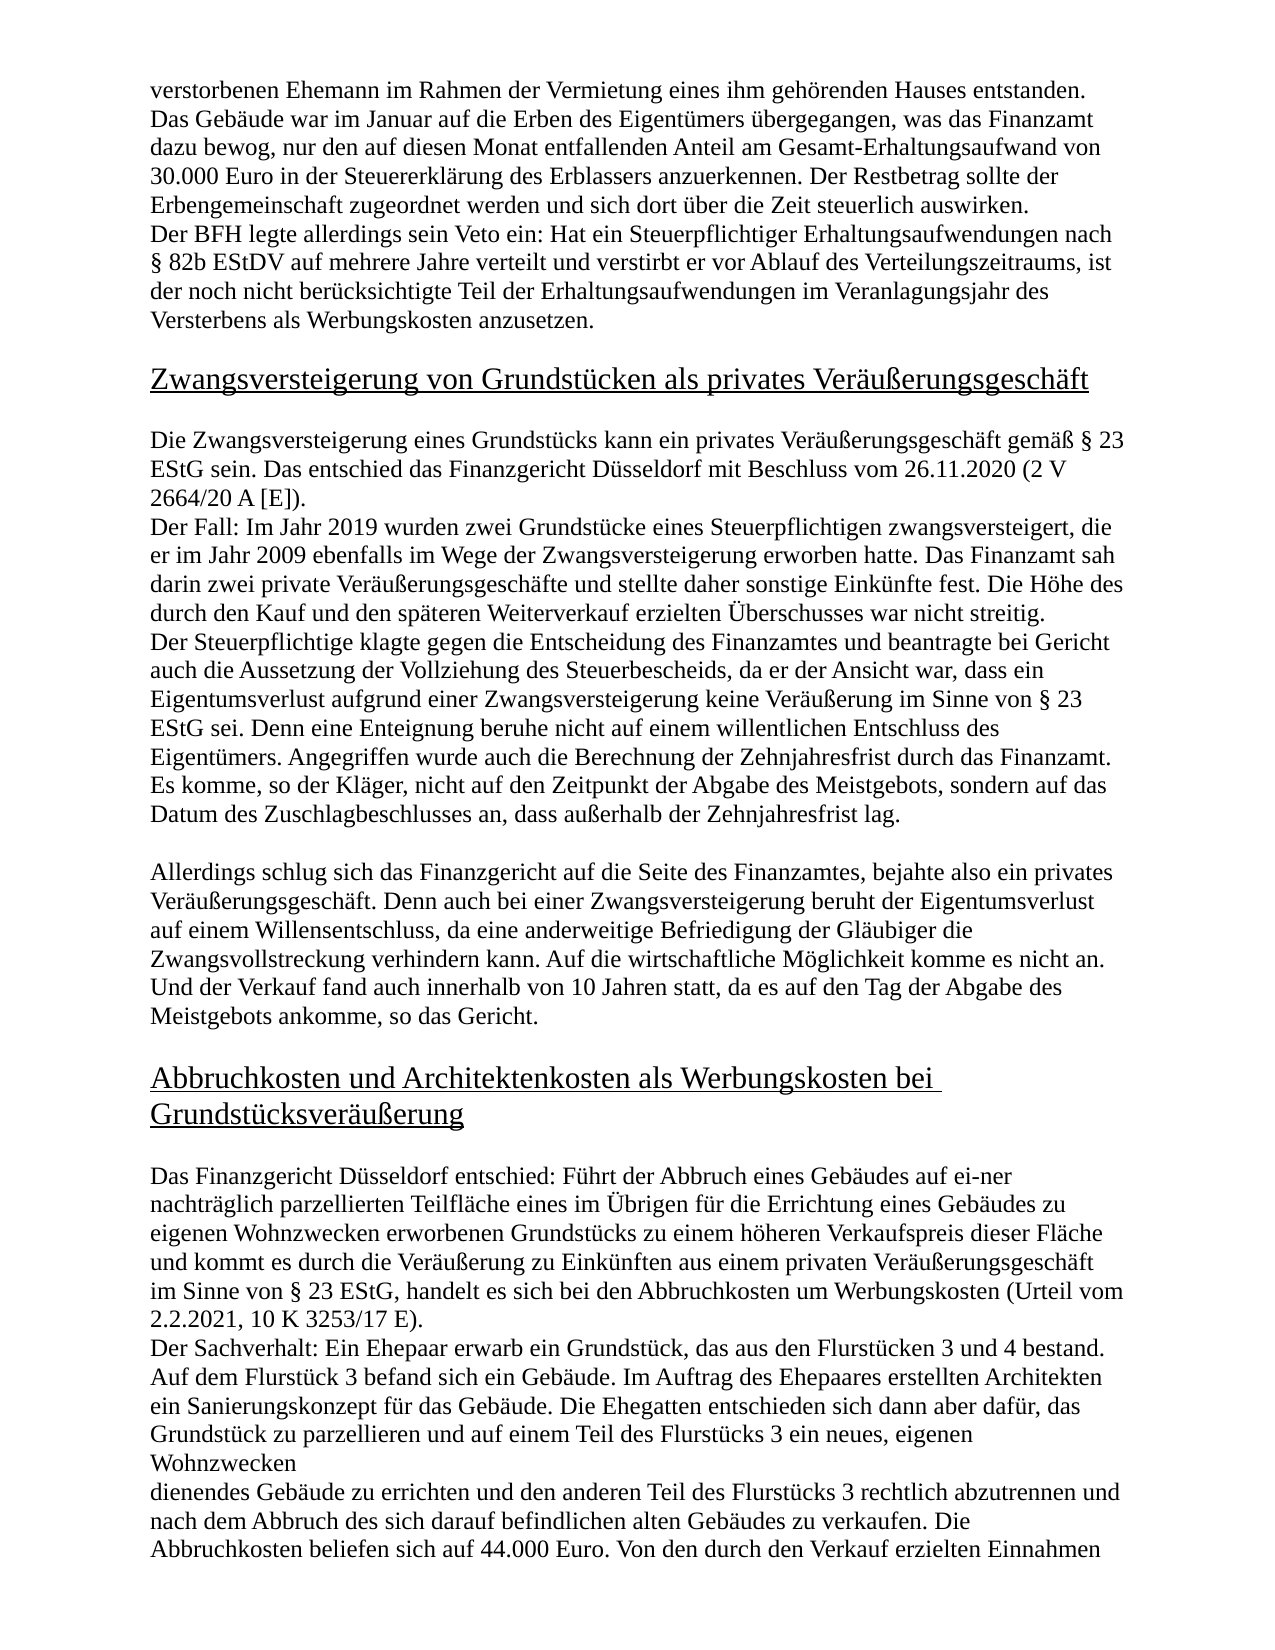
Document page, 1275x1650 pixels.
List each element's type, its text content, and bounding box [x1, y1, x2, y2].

text Abbruchkosten und Architektenkosten als Werbungskosten bei Grundstücksveräußerung [150, 1059, 1125, 1131]
text Allerdings schlug sich das Finanzgericht auf die Seite des Finanzamtes, bejahte also ein privates Veräußerungsgeschäft. Denn auch bei einer Zwangsversteigerung beruht der Eigentumsverlust auf einem Willensentschluss, da eine anderweitige Befriedigung der Gläubiger die Zwangsvollstreckung verhindern kann. Auf die wirtschaftliche Möglichkeit komme es nicht an. Und der Verkauf fand auch innerhalb von 10 Jahren statt, da es auf den Tag der Abgabe des Meistgebots ankomme, so das Gericht. [150, 857, 1125, 1030]
text Der Steuerpflichtige klagte gegen die Entscheidung des Finanzamtes und beantragte bei Gericht auch die Aussetzung der Vollziehung des Steuerbescheids, da er der Ansicht war, dass ein Eigentumsverlust aufgrund einer Zwangsversteigerung keine Veräußerung im Sinne von § 23 EStG sei. Denn eine Enteignung beruhe nicht auf einem willentlichen Entschluss des Eigentümers. Angegriffen wurde auch die Berechnung der Zehnjahresfrist durch das Finanzamt. Es komme, so der Kläger, nicht auf den Zeitpunkt der Abgabe des Meistgebots, sondern auf das Datum des Zuschlagbeschlusses an, dass außerhalb der Zehnjahresfrist lag. [150, 627, 1125, 828]
text Das Finanzgericht Düsseldorf entschied: Führt der Abbruch eines Gebäudes auf ei-ner nachträglich parzellierten Teilfläche eines im Übrigen für die Errichtung eines Gebäudes zu eigenen Wohnzwecken erworbenen Grundstücks zu einem höheren Verkaufspreis dieser Fläche und kommt es durch die Veräußerung zu Einkünften aus einem privaten Veräußerungsgeschäft im Sinne von § 23 EStG, handelt es sich bei den Abbruchkosten um Werbungskosten (Urteil vom 2.2.2021, 10 K 3253/17 E). [150, 1161, 1125, 1333]
text Der Sachverhalt: Ein Ehepaar erwarb ein Grundstück, das aus den Flurstücken 3 und 4 bestand. Auf dem Flurstück 3 befand sich ein Gebäude. Im Auftrag des Ehepaares erstellten Architekten ein Sanierungskonzept für das Gebäude. Die Ehegatten entschieden sich dann aber dafür, das Grundstück zu parzellieren und auf einem Teil des Flurstücks 3 ein neues, eigenen Wohnzwecken [150, 1333, 1125, 1477]
text Der Fall: Im Jahr 2019 wurden zwei Grundstücke eines Steuerpflichtigen zwangsversteigert, die er im Jahr 2009 ebenfalls im Wege der Zwangsversteigerung erworben hatte. Das Finanzamt sah darin zwei private Veräußerungsgeschäfte und stellte daher sonstige Einkünfte fest. Die Höhe des durch den Kauf und den späteren Weiterverkauf erzielten Überschusses war nicht streitig. [150, 512, 1125, 627]
text Zwangsversteigerung von Grundstücken als privates Veräußerungsgeschäft [150, 360, 1125, 396]
text verstorbenen Ehemann im Rahmen der Vermietung eines ihm gehörenden Hauses entstanden. Das Gebäude war im Januar auf die Erben des Eigentümers übergegangen, was das Finanzamt dazu bewog, nur den auf diesen Monat entfallenden Anteil am Gesamt-Erhaltungsaufwand von 30.000 Euro in der Steuererklärung des Erblassers anzuerkennen. Der Restbetrag sollte der Erbengemeinschaft zugeordnet werden und sich dort über die Zeit steuerlich auswirken. [150, 75, 1125, 219]
text Der BFH legte allerdings sein Veto ein: Hat ein Steuerpflichtiger Erhaltungsaufwendungen nach § 82b EStDV auf mehrere Jahre verteilt und verstirbt er vor Ablauf des Verteilungszeitraums, ist der noch nicht berücksichtigte Teil der Erhaltungsaufwendungen im Veranlagungsjahr des Versterbens als Werbungskosten anzusetzen. [150, 219, 1125, 334]
text Die Zwangsversteigerung eines Grundstücks kann ein privates Veräußerungsgeschäft gemäß § 23 EStG sein. Das entschied das Finanzgericht Düsseldorf mit Beschluss vom 26.11.2020 (2 V 2664/20 A [E]). [150, 426, 1125, 512]
text dienendes Gebäude zu errichten und den anderen Teil des Flurstücks 3 rechtlich abzutrennen und nach dem Abbruch des sich darauf befindlichen alten Gebäudes zu verkaufen. Die Abbruchkosten beliefen sich auf 44.000 Euro. Von den durch den Verkauf erzielten Einnahmen [150, 1477, 1125, 1563]
